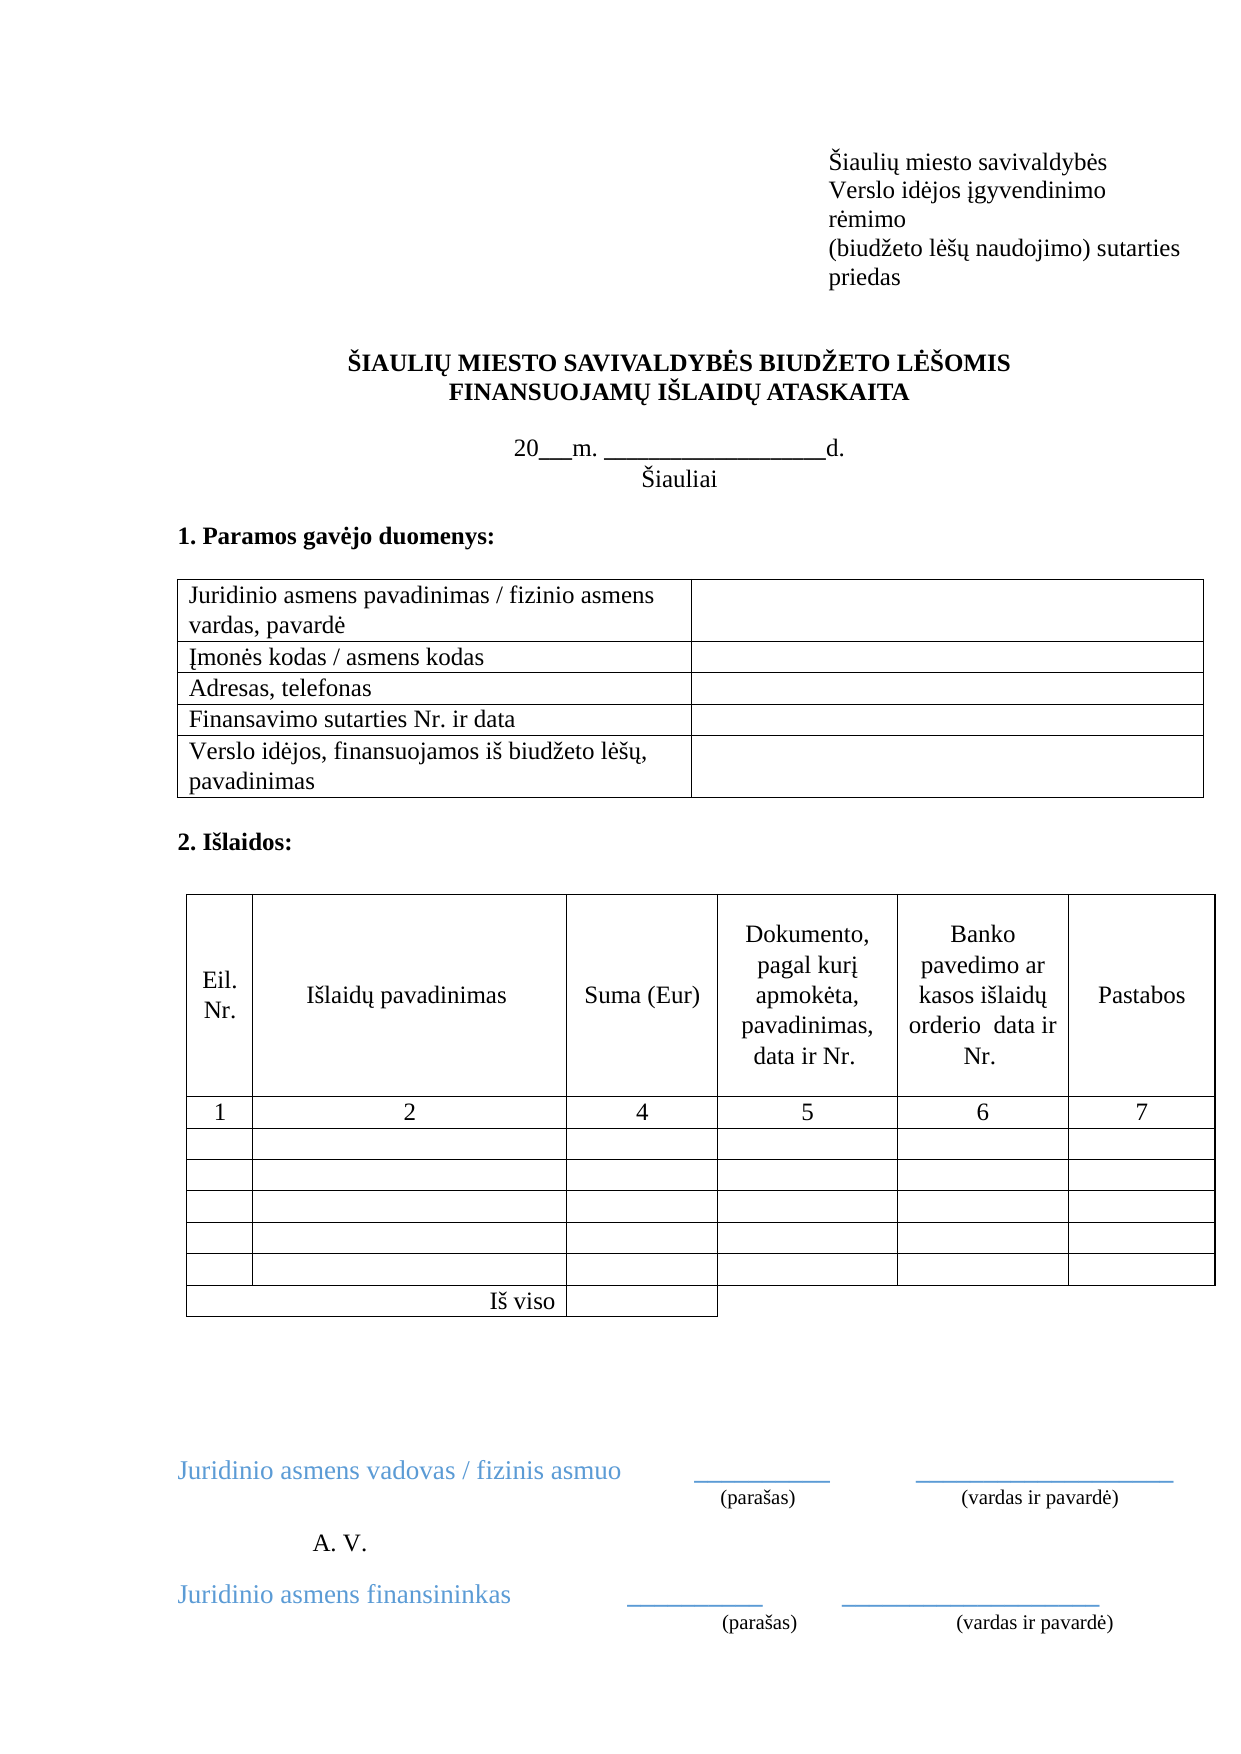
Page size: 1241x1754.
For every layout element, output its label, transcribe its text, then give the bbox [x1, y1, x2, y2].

table_cell [1069, 1160, 1214, 1190]
table_cell [1069, 1191, 1214, 1222]
table_cell [187, 1223, 252, 1253]
table_cell [567, 1191, 717, 1222]
text (biudžeto lėšų naudojimo) sutarties [828, 233, 1181, 262]
table_cell [253, 1191, 566, 1222]
table_cell [567, 1129, 717, 1159]
table_header Pastabos [1069, 895, 1214, 1096]
text Šiaulių miesto savivaldybės [828, 147, 1181, 176]
table_cell [567, 1286, 717, 1316]
text (parašas) (vardas ir pavardė) [698, 1610, 1181, 1634]
text Verslo idėjos įgyvendinimo rėmimo [828, 176, 1181, 233]
table_cell [718, 1191, 897, 1222]
table_cell [897, 1286, 1068, 1316]
text Juridinio asmens vadovas / fizinis asmuo __________ ___________________ [177, 1454, 1181, 1485]
table_cell [187, 1254, 252, 1285]
table_cell [253, 1254, 566, 1285]
table_cell [898, 1191, 1068, 1222]
table_cell [187, 1129, 252, 1159]
table_cell 5 [718, 1097, 897, 1127]
table_cell [1069, 1254, 1214, 1285]
table_cell [567, 1160, 717, 1190]
table_cell [718, 1223, 897, 1253]
table_cell [692, 642, 1203, 672]
table_cell [718, 1160, 897, 1190]
table_cell Finansavimo sutarties Nr. ir data [178, 705, 691, 735]
text (parašas) (vardas ir pavardė) [698, 1485, 1181, 1509]
text FINANSUOJAMŲ IŠLAIDŲ ATASKAITA [177, 377, 1181, 406]
table_header [692, 580, 1203, 641]
table_cell Adresas, telefonas [178, 673, 691, 703]
table_header Suma (Eur) [567, 895, 717, 1096]
table_cell [692, 673, 1203, 703]
table_cell [718, 1129, 897, 1159]
table_cell 2 [253, 1097, 566, 1127]
table_cell 6 [898, 1097, 1068, 1127]
table_cell Verslo idėjos, finansuojamos iš biudžeto lėšų, pavadinimas [178, 736, 691, 797]
table_header Dokumento, pagal kurį apmokėta, pavadinimas, data ir Nr. [718, 895, 897, 1096]
table_cell [898, 1254, 1068, 1285]
table_cell [898, 1223, 1068, 1253]
table_header Eil. Nr. [187, 895, 252, 1096]
table_header Banko pavedimo ar kasos išlaidų orderio data ir Nr. [898, 895, 1068, 1096]
table_cell [1069, 1223, 1214, 1253]
text Juridinio asmens finansininkas __________ ___________________ [177, 1578, 1181, 1610]
table_cell Įmonės kodas / asmens kodas [178, 642, 691, 672]
table_cell [692, 705, 1203, 735]
table_cell [898, 1129, 1068, 1159]
table_header Išlaidų pavadinimas [253, 895, 566, 1096]
text 2. Išlaidos: [177, 827, 1181, 855]
text Šiauliai [177, 464, 1181, 492]
table_cell [187, 1160, 252, 1190]
table_cell [567, 1254, 717, 1285]
text ŠIAULIŲ MIESTO SAVIVALDYBĖS BIUDŽETO LĖŠOMIS [177, 348, 1181, 377]
table_cell Iš viso [187, 1286, 566, 1316]
text 1. Paramos gavėjo duomenys: [177, 521, 1181, 550]
table_cell [187, 1191, 252, 1222]
table_cell [718, 1286, 897, 1316]
text 20___m. ____________________d. [177, 430, 1181, 464]
table_cell 7 [1069, 1097, 1214, 1127]
table_cell 4 [567, 1097, 717, 1127]
table_cell [253, 1223, 566, 1253]
table_cell 1 [187, 1097, 252, 1127]
table_cell [718, 1254, 897, 1285]
table_cell [898, 1160, 1068, 1190]
text A. V. [312, 1528, 1181, 1557]
table_cell [253, 1160, 566, 1190]
table_cell [692, 736, 1203, 797]
table_cell [253, 1129, 566, 1159]
table_cell [1069, 1129, 1214, 1159]
table_cell [1068, 1286, 1215, 1316]
table_header Juridinio asmens pavadinimas / fizinio asmens vardas, pavardė [178, 580, 691, 641]
text priedas [698, 262, 1181, 291]
table_cell [567, 1223, 717, 1253]
